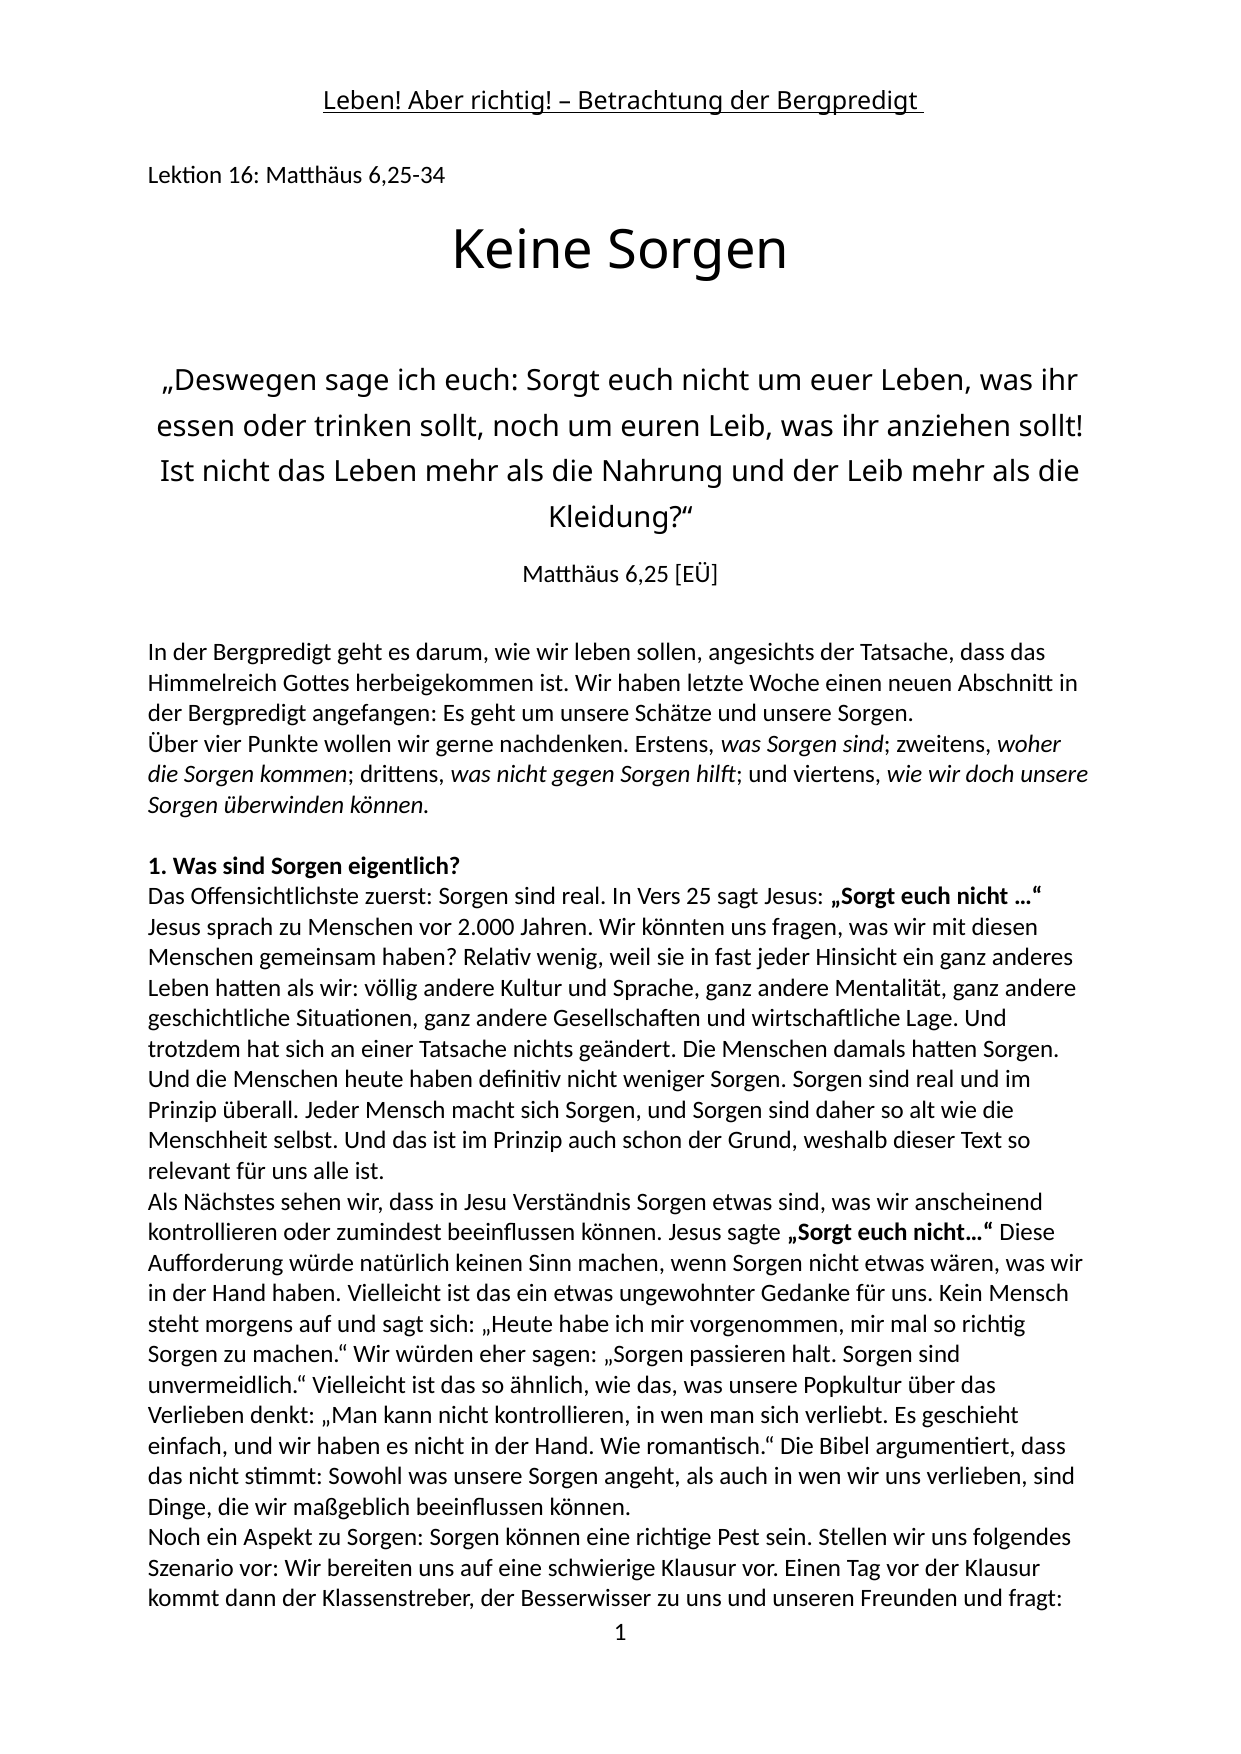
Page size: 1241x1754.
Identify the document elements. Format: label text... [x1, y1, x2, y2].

text 1. Was sind Sorgen eigentlich? [148, 850, 1093, 880]
text Keine Sorgen [148, 211, 1093, 285]
text Matthäus 6,25 [EÜ] [148, 558, 1093, 589]
text Als Nächstes sehen wir, dass in Jesu Verständnis Sorgen etwas sind, was wir anscheinend kontrollieren oder zumindest beeinflussen können. Jesus sagte „Sorgt euch nicht…“ Diese Aufforderung würde natürlich keinen Sinn machen, wenn Sorgen nicht etwas wären, was wir in der Hand haben. Vielleicht ist das ein etwas ungewohnter Gedanke für uns. Kein Mensch steht morgens auf und sagt sich: „Heute habe ich mir vorgenommen, mir mal so richtig Sorgen zu machen.“ Wir würden eher sagen: „Sorgen passieren halt. Sorgen sind unvermeidlich.“ Vielleicht ist das so ähnlich, wie das, was unsere Popkultur über das Verlieben denkt: „Man kann nicht kontrollieren, in wen man sich verliebt. Es geschieht einfach, und wir haben es nicht in der Hand. Wie romantisch.“ Die Bibel argumentiert, dass das nicht stimmt: Sowohl was unsere Sorgen angeht, als auch in wen wir uns verlieben, sind Dinge, die wir maßgeblich beeinflussen können. [148, 1186, 1093, 1521]
text Das Offensichtlichste zuerst: Sorgen sind real. In Vers 25 sagt Jesus: „Sorgt euch nicht …“ Jesus sprach zu Menschen vor 2.000 Jahren. Wir könnten uns fragen, was wir mit diesen Menschen gemeinsam haben? Relativ wenig, weil sie in fast jeder Hinsicht ein ganz anderes Leben hatten als wir: völlig andere Kultur und Sprache, ganz andere Mentalität, ganz andere geschichtliche Situationen, ganz andere Gesellschaften und wirtschaftliche Lage. Und trotzdem hat sich an einer Tatsache nichts geändert. Die Menschen damals hatten Sorgen. Und die Menschen heute haben definitiv nicht weniger Sorgen. Sorgen sind real und im Prinzip überall. Jeder Mensch macht sich Sorgen, und Sorgen sind daher so alt wie die Menschheit selbst. Und das ist im Prinzip auch schon der Grund, weshalb dieser Text so relevant für uns alle ist. [148, 880, 1093, 1186]
text In der Bergpredigt geht es darum, wie wir leben sollen, angesichts der Tatsache, dass das Himmelreich Gottes herbeigekommen ist. Wir haben letzte Woche einen neuen Abschnitt in der Bergpredigt angefangen: Es geht um unsere Schätze und unsere Sorgen. [148, 636, 1093, 728]
text „Deswegen sage ich euch: Sorgt euch nicht um euer Leben, was ihr essen oder trinken sollt, noch um euren Leib, was ihr anziehen sollt! Ist nicht das Leben mehr als die Nahrung und der Leib mehr als die Kleidung?“ [148, 359, 1093, 536]
text Noch ein Aspekt zu Sorgen: Sorgen können eine richtige Pest sein. Stellen wir uns folgendes Szenario vor: Wir bereiten uns auf eine schwierige Klausur vor. Einen Tag vor der Klausur kommt dann der Klassenstreber, der Besserwisser zu uns und unseren Freunden und fragt: [148, 1521, 1093, 1613]
text Über vier Punkte wollen wir gerne nachdenken. Erstens, was Sorgen sind; zweitens, woher die Sorgen kommen; drittens, was nicht gegen Sorgen hilft; und viertens, wie wir doch unsere Sorgen überwinden können. [148, 728, 1093, 819]
text Lektion 16: Matthäus 6,25-34 [148, 159, 1093, 190]
